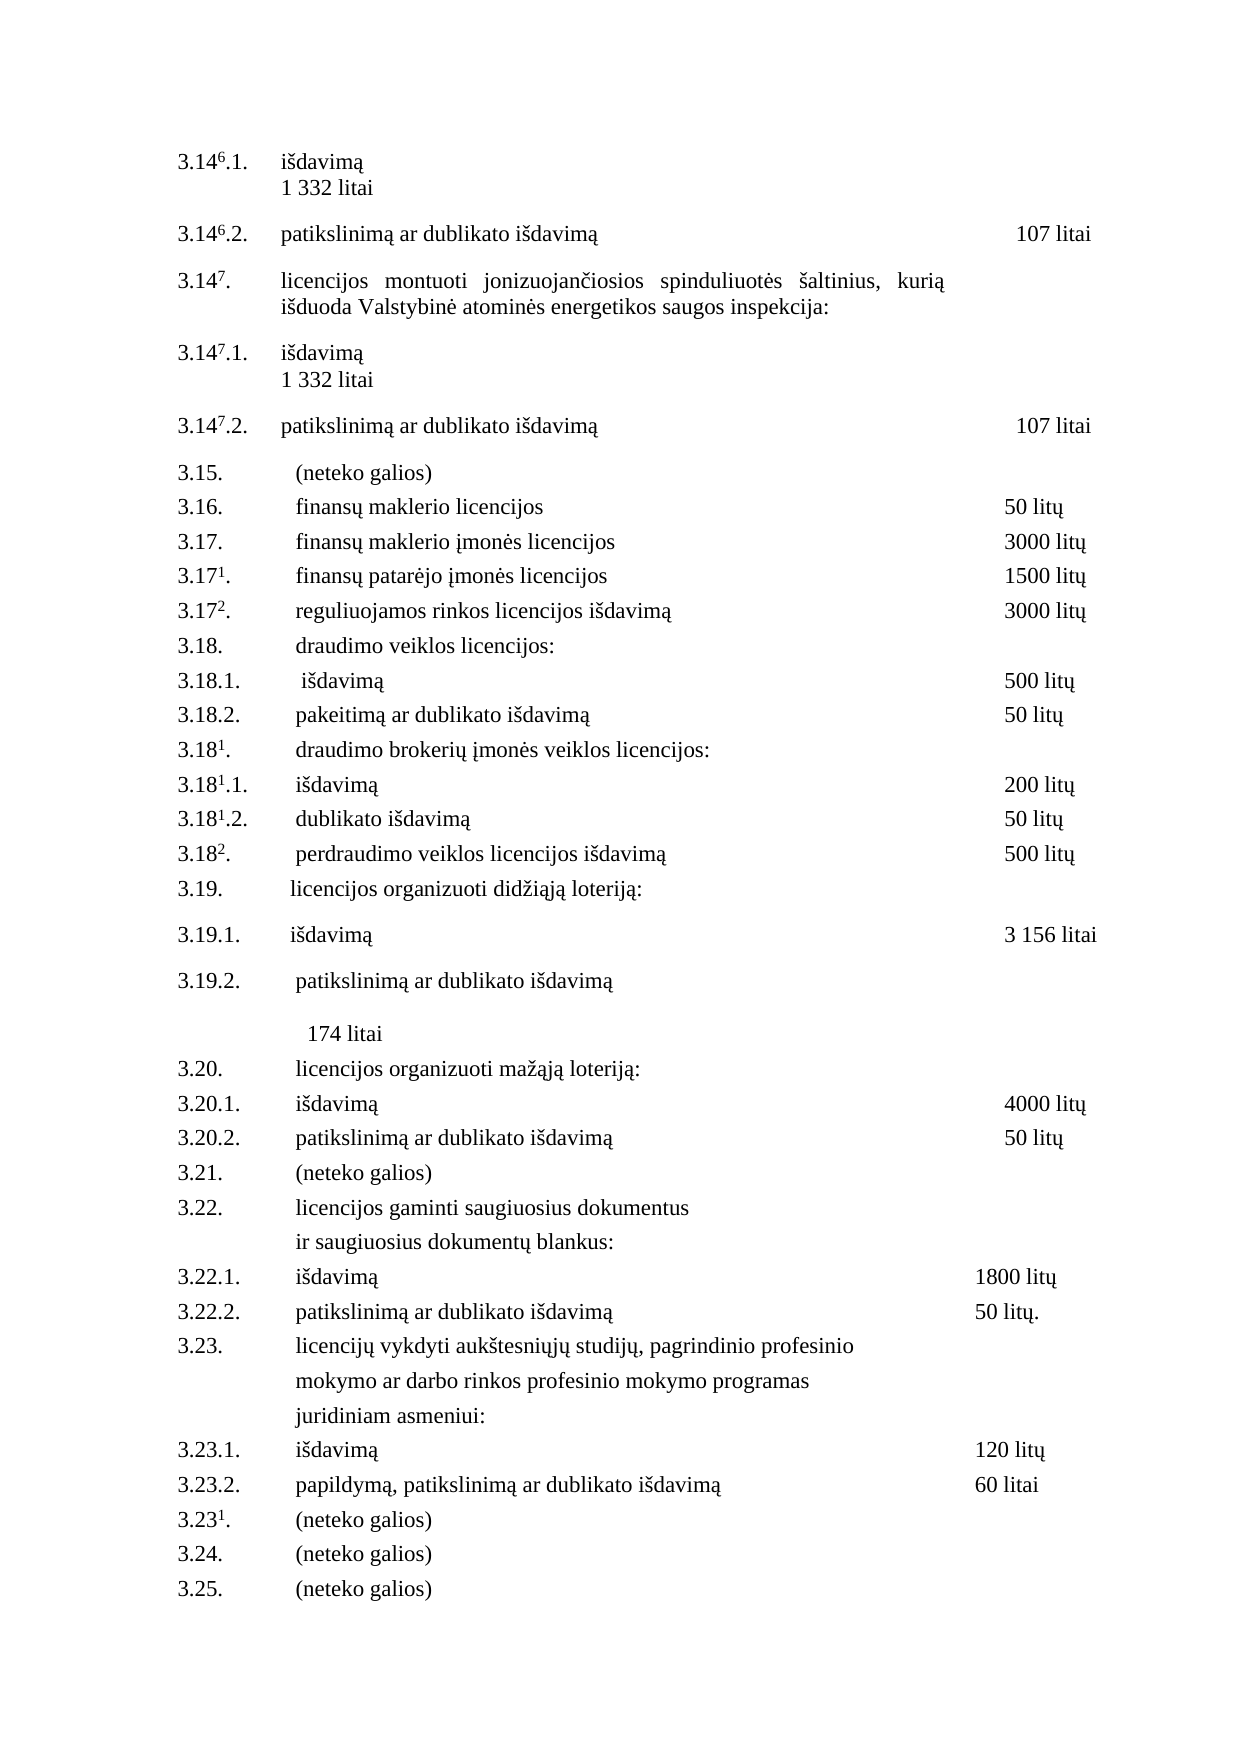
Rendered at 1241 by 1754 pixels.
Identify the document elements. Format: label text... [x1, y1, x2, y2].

text 3.181.2. dublikato išdavimą 50 litų [177, 805, 1122, 832]
text 3.21. (neteko galios) [177, 1159, 1122, 1185]
text 3.172. reguliuojamos rinkos licencijos išdavimą 3000 litų [177, 597, 1122, 624]
text 3.147.2. patikslinimą ar dublikato išdavimą 107 litai [177, 412, 1122, 438]
text 3.19.2. patikslinimą ar dublikato išdavimą 174 litai [177, 967, 930, 1047]
text 3.18.1. išdavimą 500 litų [177, 667, 1122, 693]
text 3.22.2. patikslinimą ar dublikato išdavimą 50 litų. [177, 1298, 1122, 1324]
text 3.231. (neteko galios) [177, 1506, 1122, 1532]
text 3.23. licencijų vykdyti aukštesniųjų studijų, pagrindinio profesinio [177, 1332, 1122, 1359]
text 3.147.1. išdavimą 1 332 litai [177, 339, 1122, 392]
text 3.19.1. išdavimą 3 156 litai [177, 921, 1122, 947]
text 3.16. finansų maklerio licencijos 50 litų [177, 493, 1122, 519]
text 3.20. licencijos organizuoti mažąją loteriją: [177, 1055, 1122, 1081]
text 3.22.1. išdavimą 1800 litų [177, 1263, 1122, 1289]
text 3.17. finansų maklerio įmonės licencijos 3000 litų [177, 528, 1122, 554]
text 3.19. licencijos organizuoti didžiąją loteriją: [177, 875, 1122, 901]
text 3.146.1. išdavimą 1 332 litai [177, 148, 1122, 200]
text 3.23.1. išdavimą 120 litų [177, 1436, 1122, 1463]
text 3.20.2. patikslinimą ar dublikato išdavimą 50 litų [177, 1124, 1122, 1151]
text 3.25. (neteko galios) [177, 1575, 1122, 1602]
text mokymo ar darbo rinkos profesinio mokymo programas [177, 1367, 1122, 1393]
text 3.182. perdraudimo veiklos licencijos išdavimą 500 litų [177, 840, 1122, 866]
text 3.171. finansų patarėjo įmonės licencijos 1500 litų [177, 563, 1122, 589]
text 3.147. licencijos montuoti jonizuojančiosios spinduliuotės šaltinius, kurią išduoda Valstybinė atominės energetikos saugos inspekcija: [177, 267, 945, 319]
text 3.181.1. išdavimą 200 litų [177, 771, 1122, 797]
text 3.146.2. patikslinimą ar dublikato išdavimą 107 litai [177, 220, 1122, 247]
text 3.20.1. išdavimą 4000 litų [177, 1089, 1122, 1116]
text 3.23.2. papildymą, patikslinimą ar dublikato išdavimą 60 litai [177, 1471, 1122, 1497]
text ir saugiuosius dokumentų blankus: [177, 1228, 1122, 1255]
text 3.181. draudimo brokerių įmonės veiklos licencijos: [177, 736, 1122, 762]
text 3.24. (neteko galios) [177, 1541, 1122, 1567]
text 3.18.2. pakeitimą ar dublikato išdavimą 50 litų [177, 701, 1122, 728]
text juridiniam asmeniui: [177, 1402, 1122, 1428]
text 3.18. draudimo veiklos licencijos: [177, 632, 1122, 658]
text 3.22. licencijos gaminti saugiuosius dokumentus [177, 1194, 1122, 1220]
text 3.15. (neteko galios) [177, 458, 1122, 485]
